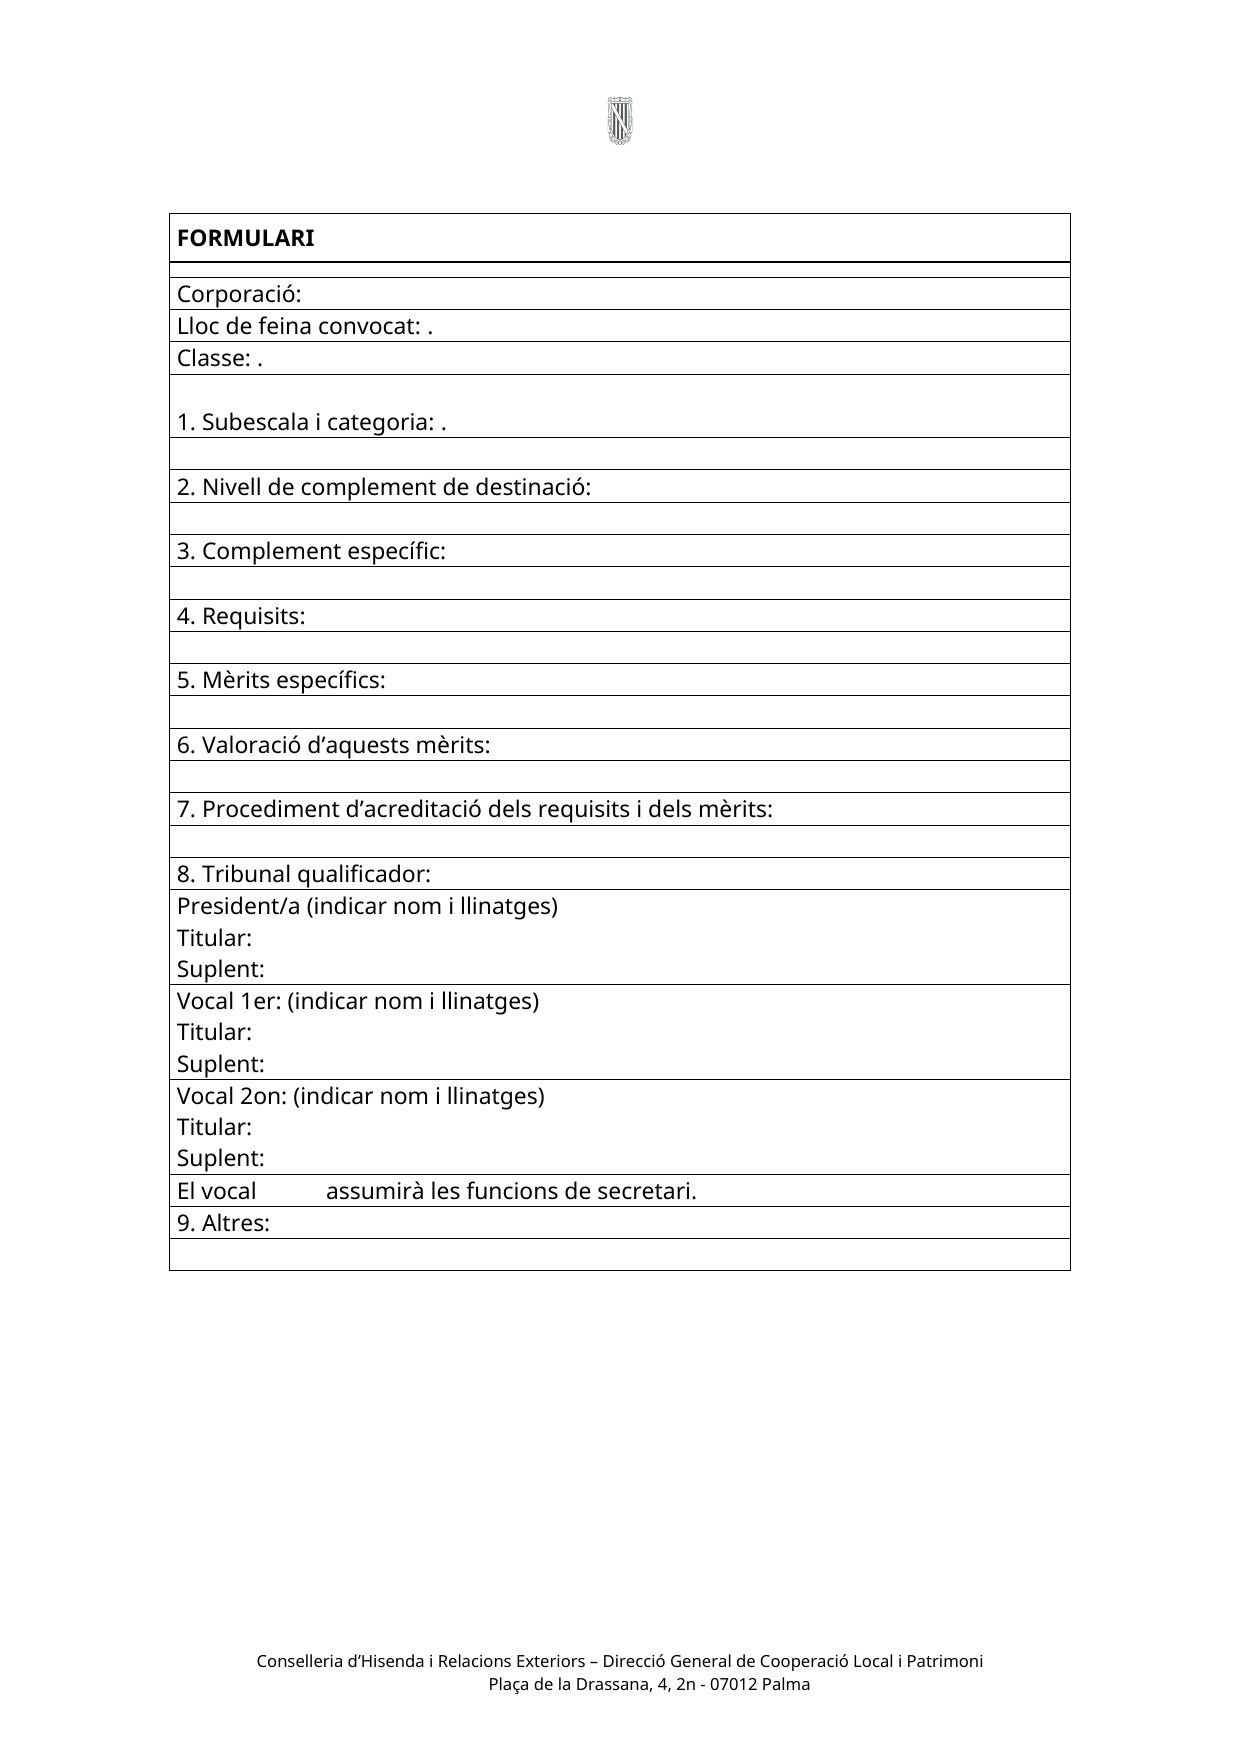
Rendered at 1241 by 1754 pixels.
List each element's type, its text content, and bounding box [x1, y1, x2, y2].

table_cell 2. Nivell de complement de destinació: [170, 470, 1070, 502]
table_cell [170, 696, 1070, 728]
table_cell 9. Altres: [170, 1207, 1070, 1238]
table_header FORMULARI [170, 214, 1070, 261]
table_cell [170, 438, 1070, 469]
table_cell [170, 567, 1070, 598]
table_cell El vocal assumirà les funcions de secretari. [170, 1175, 1070, 1206]
table_cell Vocal 2on: (indicar nom i llinatges) Titular: Suplent: [170, 1080, 1070, 1173]
picture [607, 97, 633, 145]
table_cell Vocal 1er: (indicar nom i llinatges) Titular: Suplent: [170, 985, 1070, 1079]
table_cell 7. Procediment d’acreditació dels requisits i dels mèrits: [170, 793, 1070, 824]
table_cell Corporació: [170, 278, 1070, 309]
table_cell 6. Valoració d’aquests mèrits: [170, 729, 1070, 760]
table_cell [170, 761, 1070, 792]
table_cell 5. Mèrits específics: [170, 664, 1070, 695]
table_cell [170, 632, 1070, 663]
table_cell 4. Requisits: [170, 600, 1070, 631]
table_cell [170, 1239, 1070, 1270]
table_cell [170, 503, 1070, 534]
table_cell 3. Complement específic: [170, 535, 1070, 566]
table_cell 8. Tribunal qualificador: [170, 858, 1070, 889]
table_cell [170, 826, 1070, 857]
table_cell Classe: . [170, 342, 1070, 373]
table_cell 1. Subescala i categoria: . [170, 375, 1070, 437]
table_cell [170, 263, 1070, 277]
table_cell Lloc de feina convocat: . [170, 310, 1070, 341]
table_cell President/a (indicar nom i llinatges) Titular: Suplent: [170, 890, 1070, 984]
